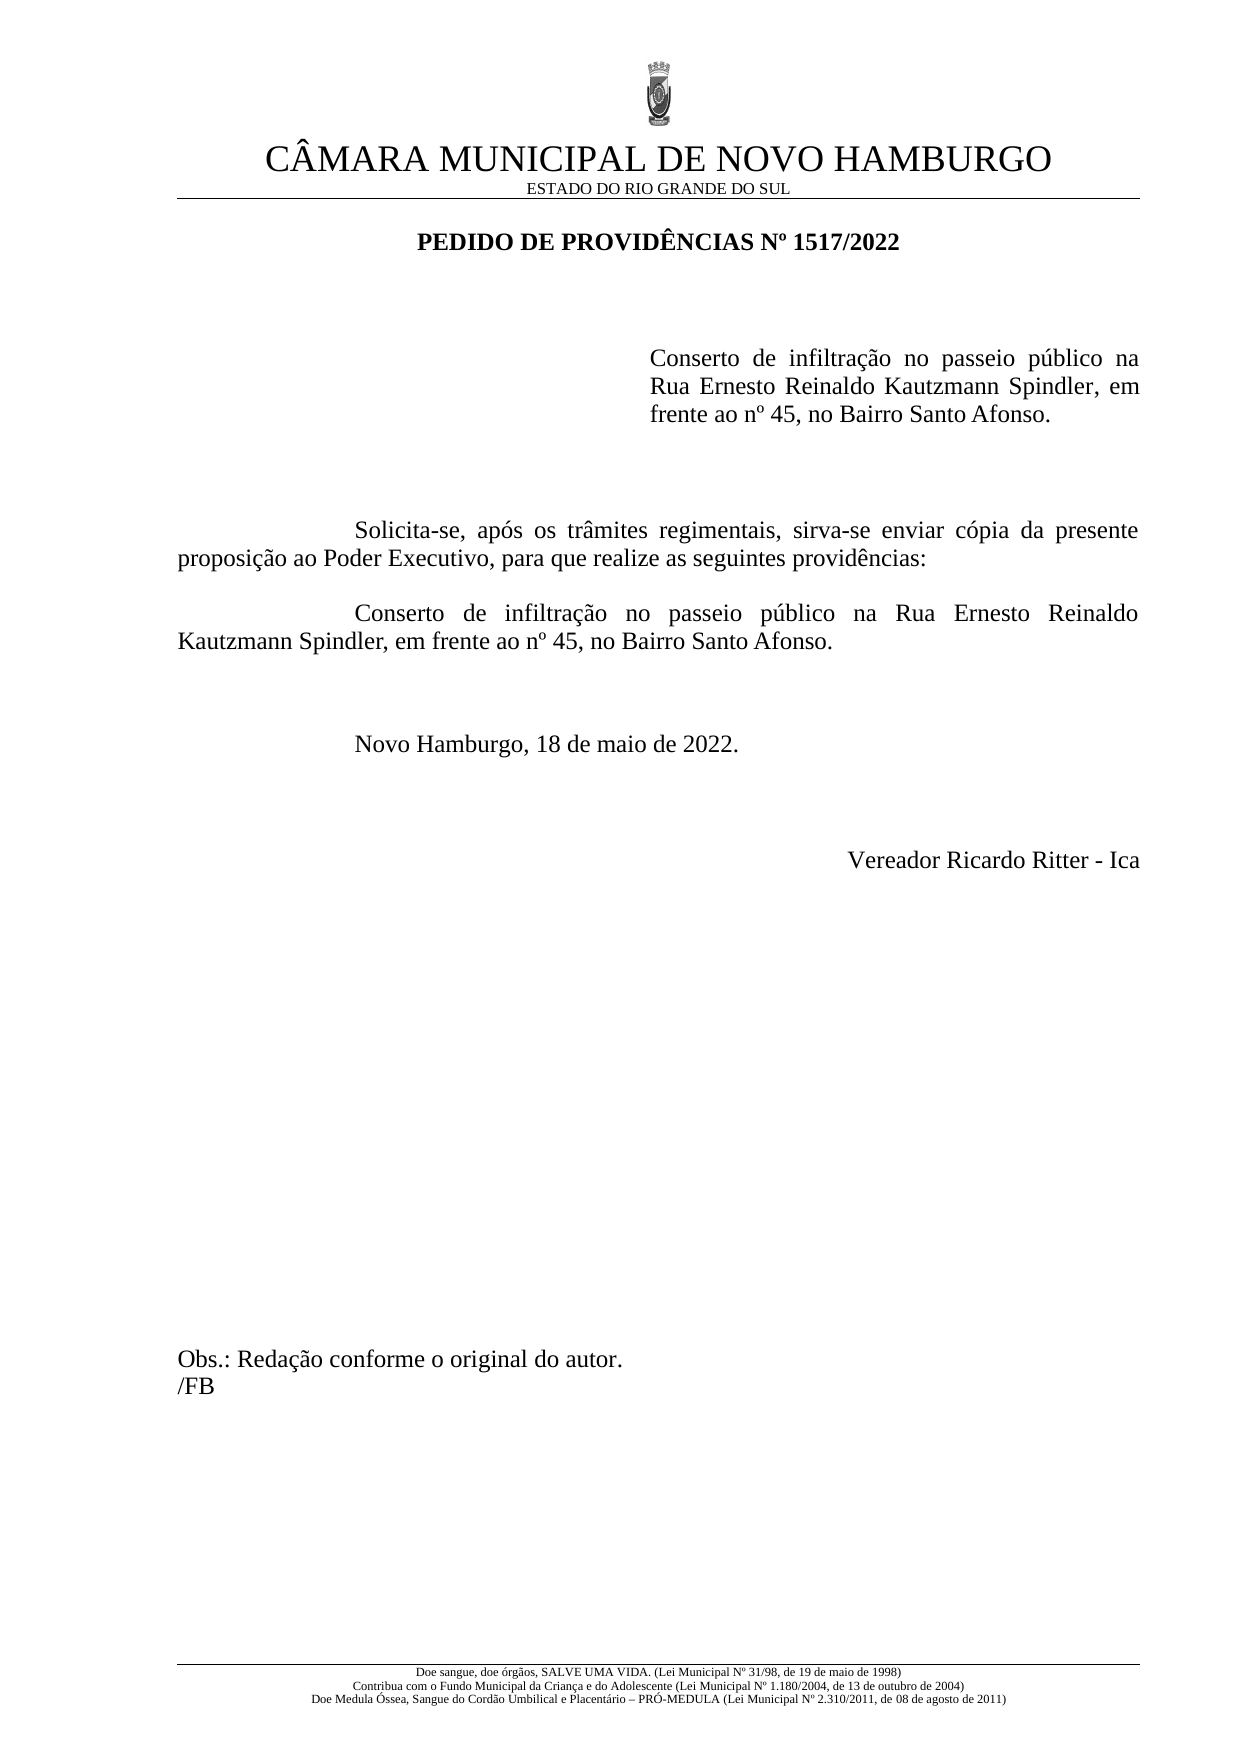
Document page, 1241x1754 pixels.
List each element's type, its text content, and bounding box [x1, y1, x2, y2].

text Solicita-se, após os trâmites regimentais, sirva-se enviar cópia da presente proposição ao Poder Executivo, para que realize as seguintes providências: [177, 516, 1140, 572]
text Obs.: Redação conforme o original do autor. [177, 1345, 1140, 1372]
text Vereador Ricardo Ritter - Ica [177, 846, 1140, 874]
text Novo Hamburgo, 18 de maio de 2022. [177, 730, 1140, 757]
text /FB [177, 1372, 1140, 1400]
text Conserto de infiltração no passeio público na Rua Ernesto Reinaldo Kautzmann Spindler, em frente ao nº 45, no Bairro Santo Afonso. [177, 599, 1140, 655]
text PEDIDO DE PROVIDÊNCIAS Nº 1517/2022 [177, 228, 1140, 256]
text Conserto de infiltração no passeio público na Rua Ernesto Reinaldo Kautzmann Spindler, em frente ao nº 45, no Bairro Santo Afonso. [649, 344, 1140, 428]
